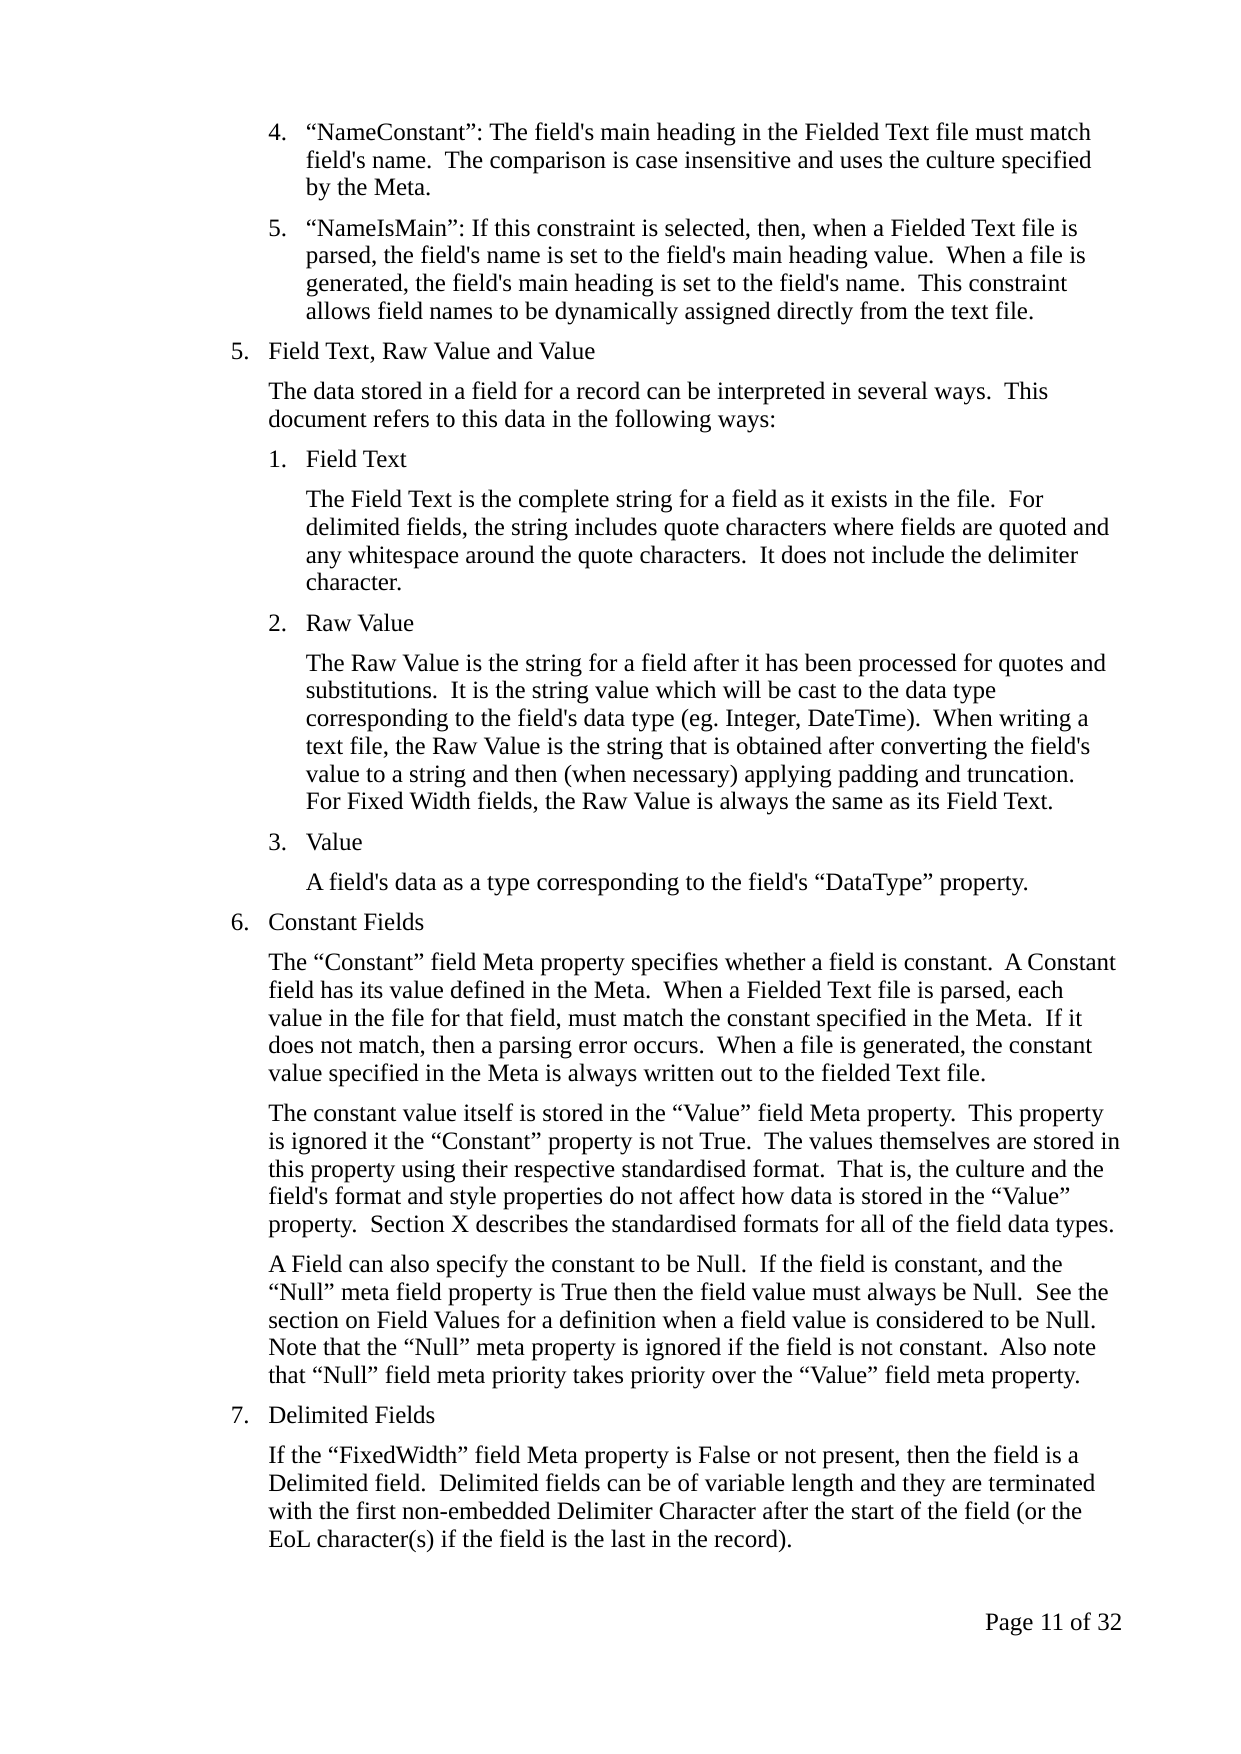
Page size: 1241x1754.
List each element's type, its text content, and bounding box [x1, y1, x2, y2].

list Value [268, 828, 1122, 855]
list The Raw Value is the string for a field after it has been processed for quotes and substitutions. It is the string value which will be cast to the data type corresponding to the field's data type (eg. Integer, DateTime). When writing a text file, the Raw Value is the string that is obtained after converting the field's value to a string and then (when necessary) applying padding and truncation. For Fixed Width fields, the Raw Value is always the same as its Field Text. [268, 649, 1122, 815]
list If the “FixedWidth” field Meta property is False or not present, then the field is a Delimited field. Delimited fields can be of variable length and they are terminated with the first non-embedded Delimiter Character after the start of the field (or the EoL character(s) if the field is the last in the record). [231, 1442, 1122, 1552]
list Delimited Fields [231, 1401, 1122, 1429]
list Raw Value [268, 609, 1122, 636]
list The “Constant” field Meta property specifies whether a field is constant. A Constant field has its value defined in the Meta. When a Fielded Text file is parsed, each value in the file for that field, must match the constant specified in the Meta. If it does not match, then a parsing error occurs. When a file is generated, the constant value specified in the Meta is always written out to the fielded Text file. [231, 948, 1122, 1087]
list Field Text, Raw Value and Value [231, 337, 1122, 365]
list “NameIsMain”: If this constraint is selected, then, when a Fielded Text file is parsed, the field's name is set to the field's main heading value. When a file is generated, the field's main heading is set to the field's name. This constraint allows field names to be dynamically assigned directly from the text file. [268, 214, 1122, 324]
list A field's data as a type corresponding to the field's “DataType” property. [268, 868, 1122, 896]
list The data stored in a field for a record can be interpreted in several ways. This document refers to this data in the following ways: [231, 377, 1122, 433]
list The Field Text is the complete string for a field as it exists in the file. For delimited fields, the string includes quote characters where fields are quoted and any whitespace around the quote characters. It does not include the delimiter character. [268, 485, 1122, 596]
list Constant Fields [231, 908, 1122, 936]
list “NameConstant”: The field's main heading in the Fielded Text file must match field's name. The comparison is case insensitive and uses the culture specified by the Meta. [268, 118, 1122, 201]
list Field Text [268, 445, 1122, 473]
list The constant value itself is stored in the “Value” field Meta property. This property is ignored it the “Constant” property is not True. The values themselves are stored in this property using their respective standardised format. That is, the culture and the field's format and style properties do not affect how data is stored in the “Value” property. Section X describes the standardised formats for all of the field data types. [231, 1099, 1122, 1238]
list A Field can also specify the constant to be Null. If the field is constant, and the “Null” meta field property is True then the field value must always be Null. See the section on Field Values for a definition when a field value is considered to be Null. Note that the “Null” meta property is ignored if the field is not constant. Also note that “Null” field meta priority takes priority over the “Value” field meta property. [231, 1250, 1122, 1389]
